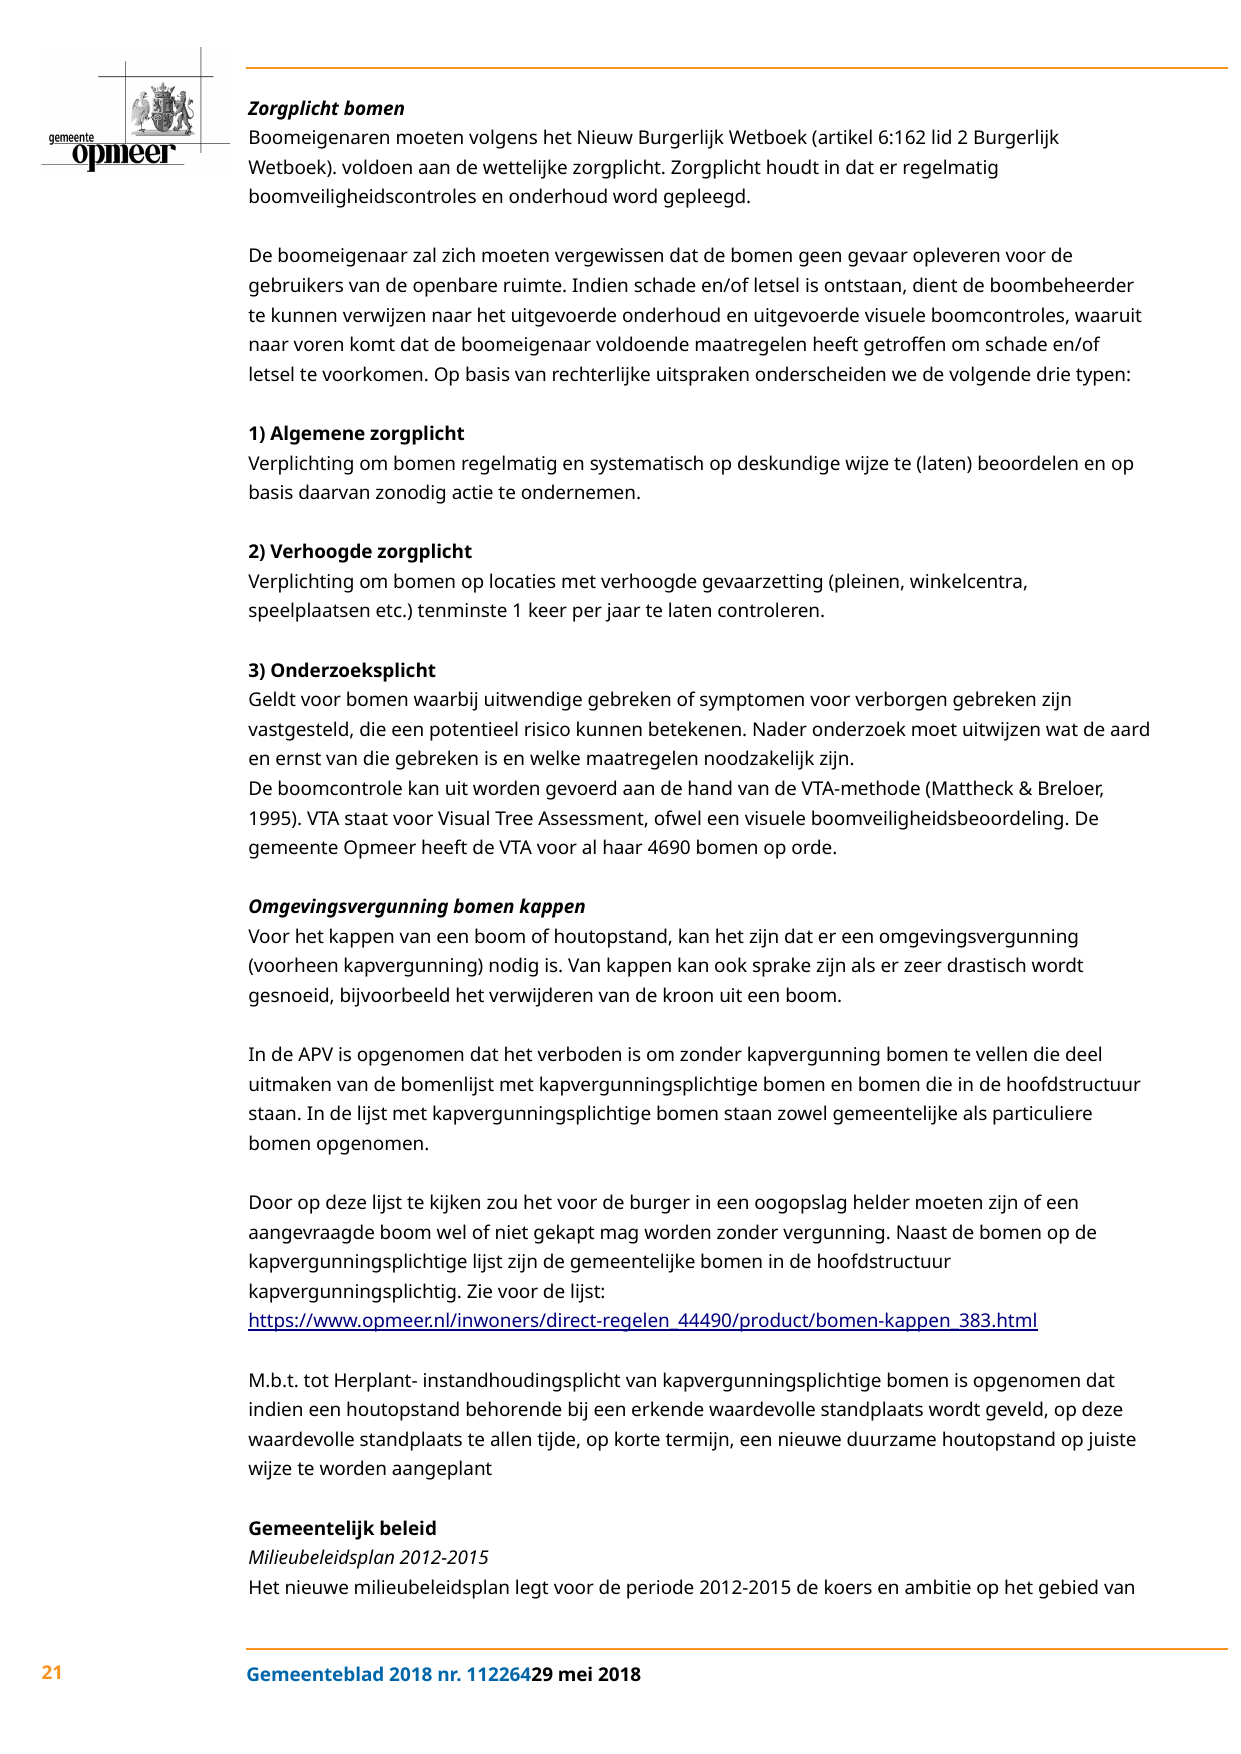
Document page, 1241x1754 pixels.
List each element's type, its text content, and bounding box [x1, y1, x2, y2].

text Verplichting om bomen op locaties met verhoogde gevaarzetting (pleinen, winkelcentra, speelplaatsen etc.) tenminste 1 keer per jaar te laten controleren. [248, 568, 1152, 623]
text Milieubeleidsplan 2012-2015 [248, 1544, 1152, 1570]
text Voor het kappen van een boom of houtopstand, kan het zijn dat er een omgevingsvergunning (voorheen kapvergunning) nodig is. Van kappen kan ook sprake zijn als er zeer drastisch wordt gesnoeid, bijvoorbeeld het verwijderen van de kroon uit een boom. [248, 923, 1152, 1008]
text De boomeigenaar zal zich moeten vergewissen dat de bomen geen gevaar opleveren voor de gebruikers van de openbare ruimte. Indien schade en/of letsel is ontstaan, dient de boombeheerder te kunnen verwijzen naar het uitgevoerde onderhoud en uitgevoerde visuele boomcontroles, waaruit naar voren komt dat de boomeigenaar voldoende maatregelen heeft getroffen om schade en/of letsel te voorkomen. Op basis van rechterlijke uitspraken onderscheiden we de volgende drie typen: [248, 243, 1152, 387]
picture [41, 47, 231, 172]
text De boomcontrole kan uit worden gevoerd aan de hand van de VTA-methode (Mattheck & Breloer, 1995). VTA staat voor Visual Tree Assessment, ofwel een visuele boomveiligheidsbeoordeling. De gemeente Opmeer heeft de VTA voor al haar 4690 bomen op orde. [248, 775, 1152, 860]
text In de APV is opgenomen dat het verboden is om zonder kapvergunning bomen te vellen die deel uitmaken van de bomenlijst met kapvergunningsplichtige bomen en bomen die in de hoofdstructuur staan. In de lijst met kapvergunningsplichtige bomen staan zowel gemeentelijke als particuliere bomen opgenomen. [248, 1041, 1152, 1156]
text Omgevingsvergunning bomen kappen [248, 893, 1152, 919]
text 3) Onderzoeksplicht [248, 657, 1152, 683]
text Boomeigenaren moeten volgens het Nieuw Burgerlijk Wetboek (artikel 6:162 lid 2 Burgerlijk Wetboek). voldoen aan de wettelijke zorgplicht. Zorgplicht houdt in dat er regelmatig boomveiligheidscontroles en onderhoud word gepleegd. [248, 124, 1152, 209]
text Door op deze lijst te kijken zou het voor de burger in een oogopslag helder moeten zijn of een aangevraagde boom wel of niet gekapt mag worden zonder vergunning. Naast de bomen op de kapvergunningsplichtige lijst zijn de gemeentelijke bomen in de hoofdstructuur kapvergunningsplichtig. Zie voor de lijst: https://www.opmeer.nl/inwoners/direct-regelen_44490/product/bomen-kappen_383.html [248, 1189, 1152, 1333]
text 1) Algemene zorgplicht [248, 420, 1152, 446]
text Zorgplicht bomen [248, 95, 1152, 121]
text Het nieuwe milieubeleidsplan legt voor de periode 2012-2015 de koers en ambitie op het gebied van [248, 1574, 1152, 1600]
text Gemeentelijk beleid [248, 1515, 1152, 1541]
text 2) Verhoogde zorgplicht [248, 538, 1152, 564]
text Geldt voor bomen waarbij uitwendige gebreken of symptomen voor verborgen gebreken zijn vastgesteld, die een potentieel risico kunnen betekenen. Nader onderzoek moet uitwijzen wat de aard en ernst van die gebreken is en welke maatregelen noodzakelijk zijn. [248, 686, 1152, 771]
text M.b.t. tot Herplant- instandhoudingsplicht van kapvergunningsplichtige bomen is opgenomen dat indien een houtopstand behorende bij een erkende waardevolle standplaats wordt geveld, op deze waardevolle standplaats te allen tijde, op korte termijn, een nieuwe duurzame houtopstand op juiste wijze te worden aangeplant [248, 1367, 1152, 1481]
text Verplichting om bomen regelmatig en systematisch op deskundige wijze te (laten) beoordelen en op basis daarvan zonodig actie te ondernemen. [248, 450, 1152, 505]
